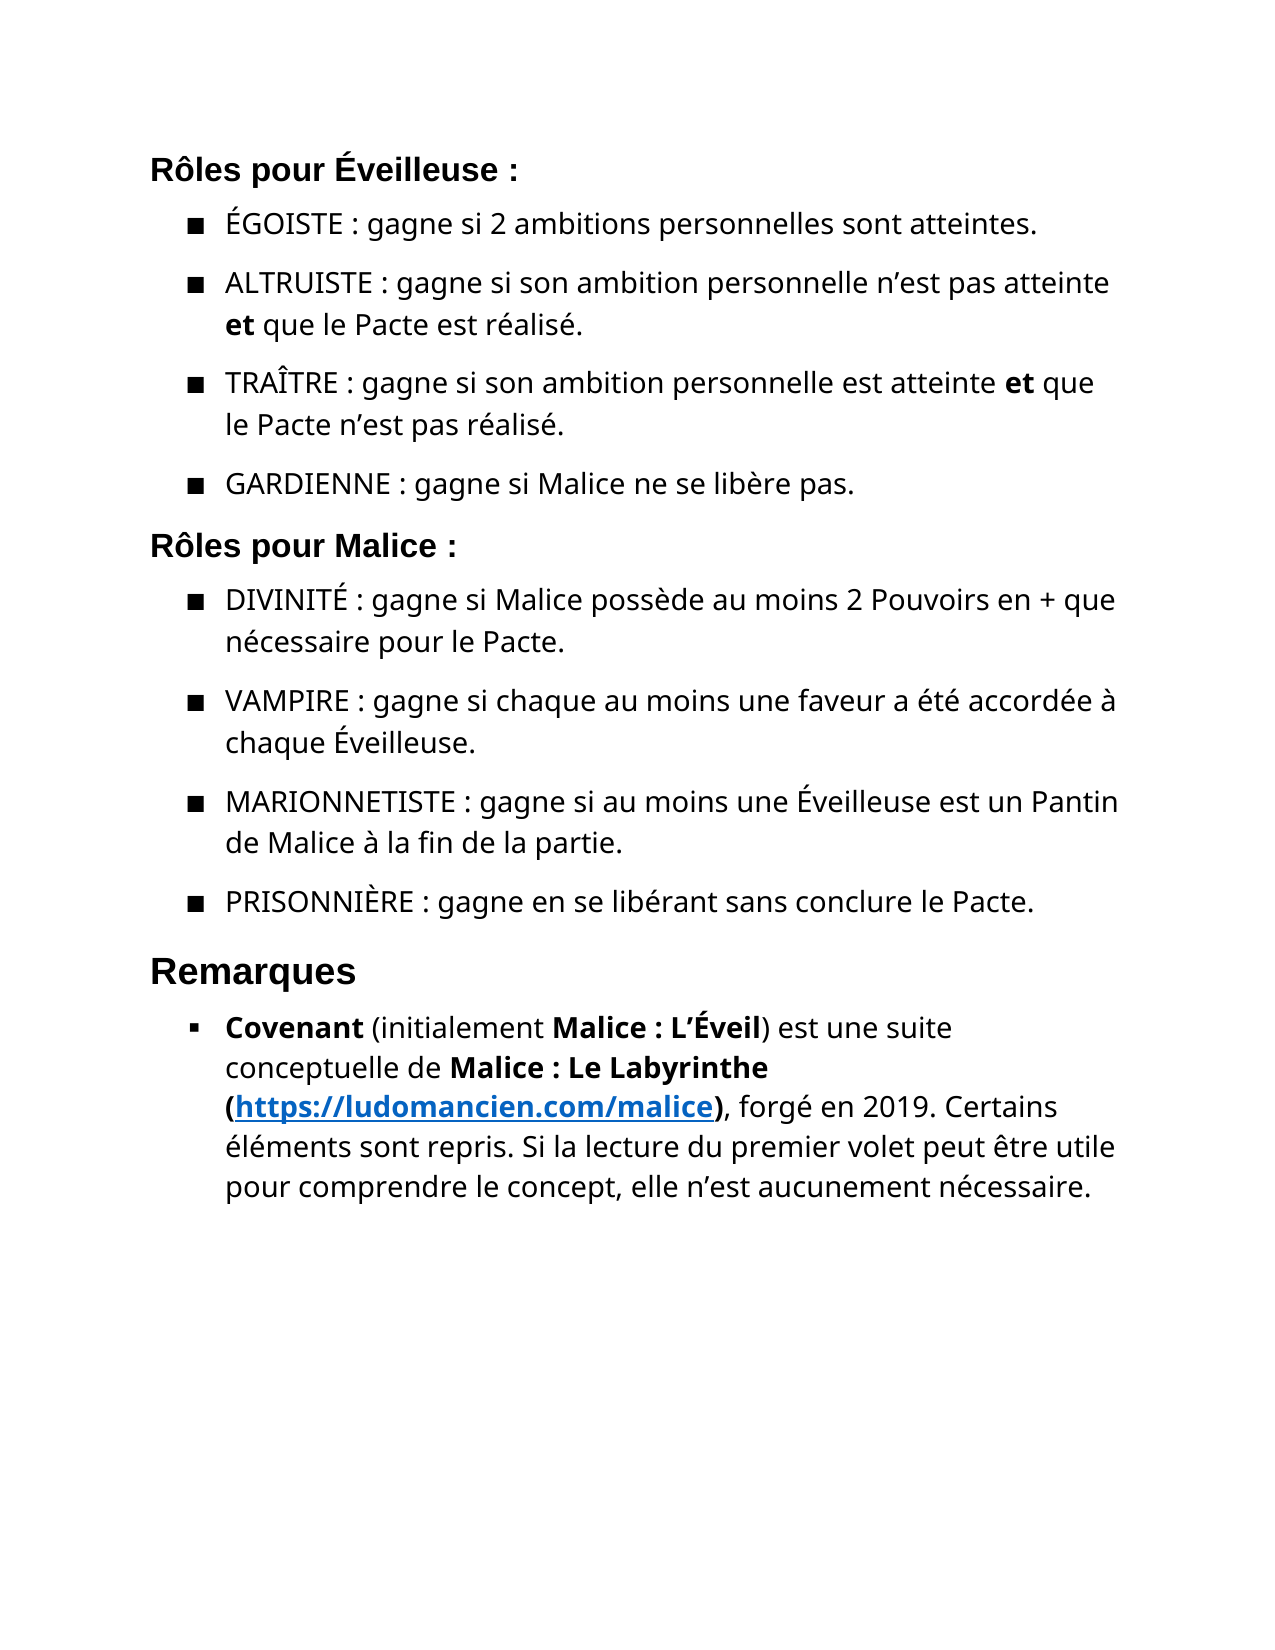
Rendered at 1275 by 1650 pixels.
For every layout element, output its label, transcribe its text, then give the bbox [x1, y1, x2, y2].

list TRAÎTRE : gagne si son ambition personnelle est atteinte et que le Pacte n’est pas réalisé. [187, 363, 1125, 444]
list DIVINITÉ : gagne si Malice possède au moins 2 Pouvoirs en + que nécessaire pour le Pacte. [187, 579, 1125, 661]
list PRISONNIÈRE : gagne en se libérant sans conclure le Pacte. [187, 881, 1125, 921]
list Covenant (initialement Malice : L’Éveil) est une suite conceptuelle de Malice : Le Labyrinthe (https://ludomancien.com/malice), forgé en 2019. Certains éléments sont repris. Si la lecture du premier volet peut être utile pour comprendre le concept, elle n’est aucunement nécessaire. [187, 1007, 1125, 1206]
list ÉGOISTE : gagne si 2 ambitions personnelles sont atteintes. [187, 203, 1125, 243]
list MARIONNETISTE : gagne si au moins une Éveilleuse est un Pantin de Malice à la fin de la partie. [187, 781, 1125, 862]
subtitle Rôles pour Éveilleuse : [150, 150, 1125, 189]
list VAMPIRE : gagne si chaque au moins une faveur a été accordée à chaque Éveilleuse. [187, 680, 1125, 762]
subtitle Rôles pour Malice : [150, 526, 1125, 565]
subtitle Remarques [150, 948, 1125, 992]
list GARDIENNE : gagne si Malice ne se libère pas. [187, 463, 1125, 503]
list ALTRUISTE : gagne si son ambition personnelle n’est pas atteinte et que le Pacte est réalisé. [187, 262, 1125, 344]
